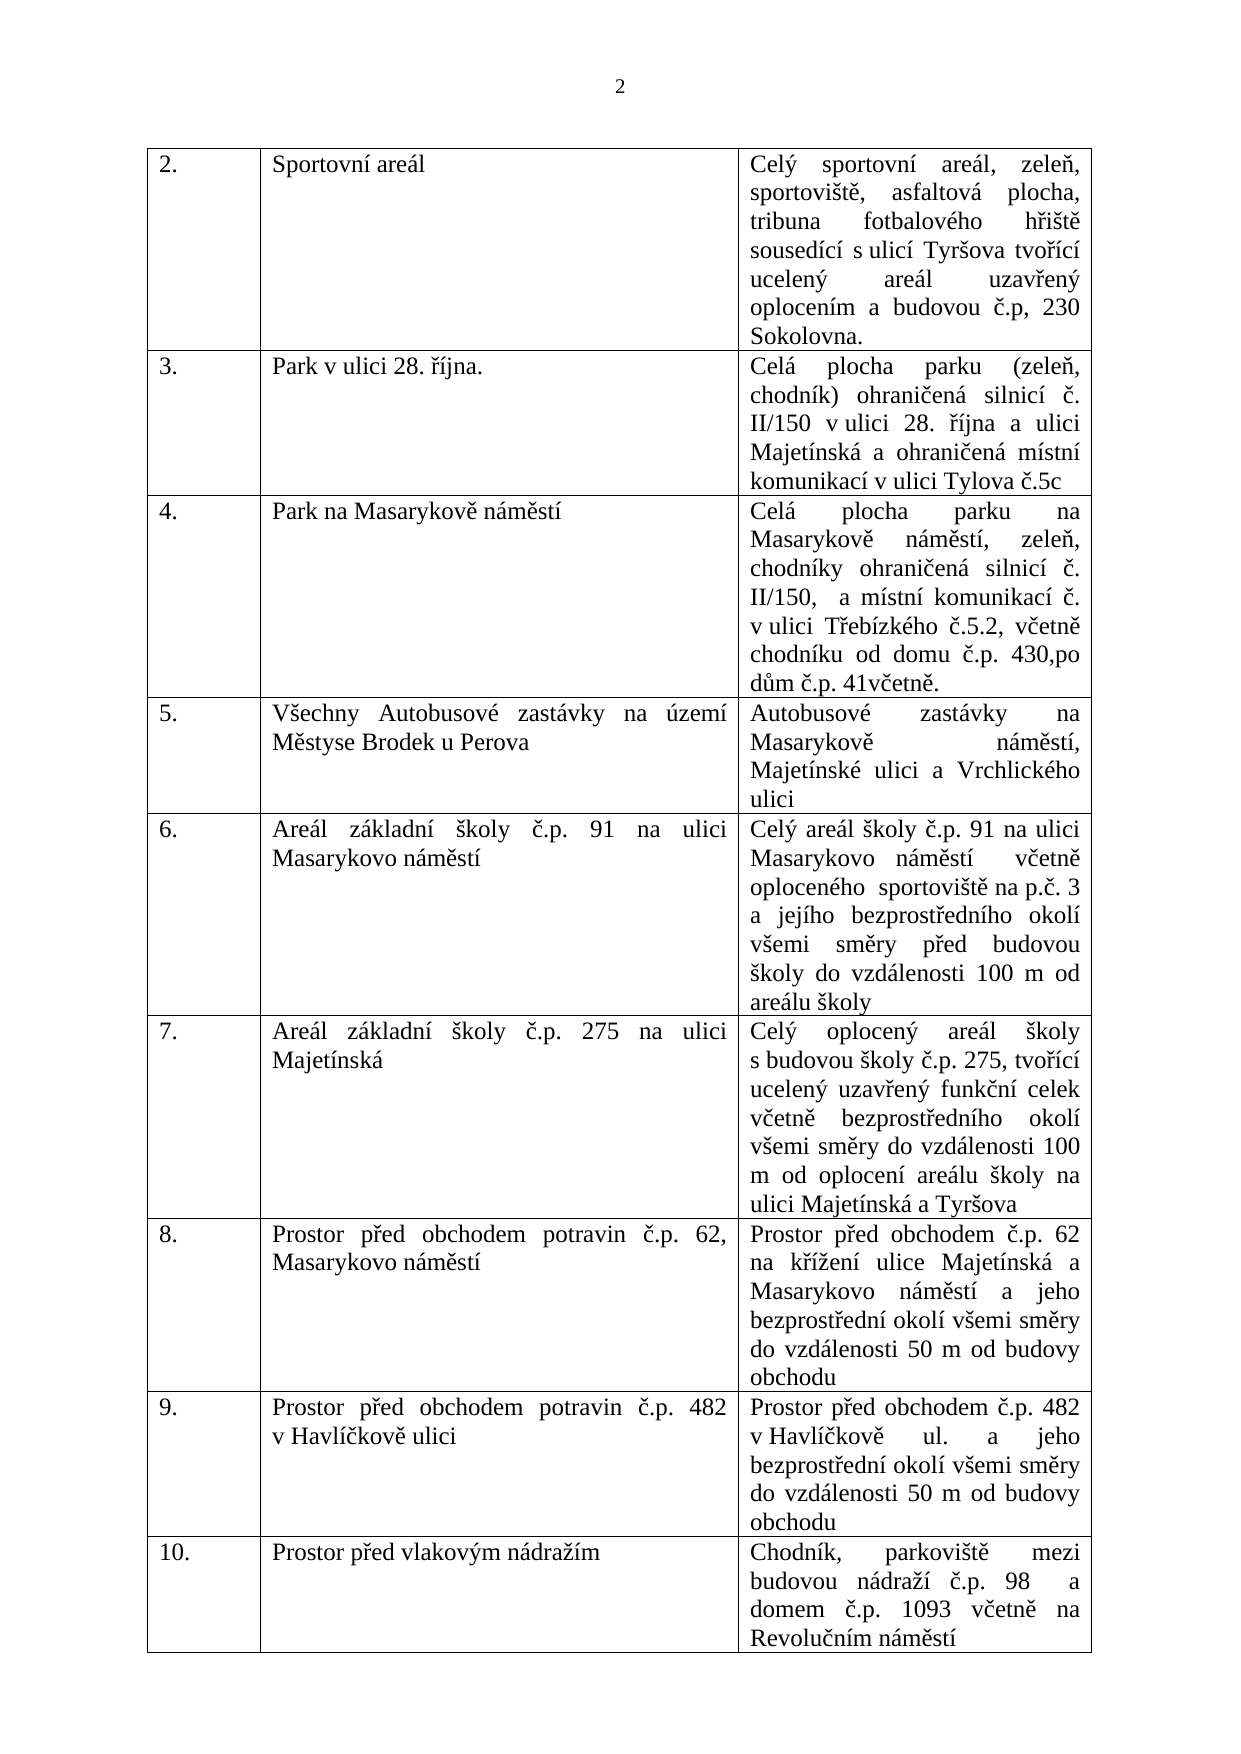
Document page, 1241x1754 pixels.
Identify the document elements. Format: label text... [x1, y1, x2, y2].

table_cell Prostor před obchodem č.p. 482 v Havlíčkově ul. a jeho bezprostřední okolí všemi směry do vzdálenosti 50 m od budovy obchodu [739, 1392, 1091, 1536]
table_cell Celá plocha parku (zeleň, chodník) ohraničená silnicí č. II/150 v ulici 28. října a ulici Majetínská a ohraničená místní komunikací v ulici Tylova č.5c [739, 351, 1091, 495]
table_cell 5. [148, 698, 260, 813]
table_cell Celý oplocený areál školy s budovou školy č.p. 275, tvořící ucelený uzavřený funkční celek včetně bezprostředního okolí všemi směry do vzdálenosti 100 m od oplocení areálu školy na ulici Majetínská a Tyršova [739, 1016, 1091, 1218]
table_cell Celá plocha parku na Masarykově náměstí, zeleň, chodníky ohraničená silnicí č. II/150, a místní komunikací č. v ulici Třebízkého č.5.2, včetně chodníku od domu č.p. 430,po dům č.p. 41včetně. [739, 496, 1091, 697]
table_cell 6. [148, 814, 260, 1015]
table_cell Celý areál školy č.p. 91 na ulici Masarykovo náměstí včetně oploceného sportoviště na p.č. 3 a jejího bezprostředního okolí všemi směry před budovou školy do vzdálenosti 100 m od areálu školy [739, 814, 1091, 1015]
table_cell Autobusové zastávky na Masarykově náměstí, Majetínské ulici a Vrchlického ulici [739, 698, 1091, 813]
table_cell 4. [148, 496, 260, 697]
table_cell 9. [148, 1392, 260, 1536]
table_cell Prostor před vlakovým nádražím [261, 1537, 738, 1652]
table_cell Park v ulici 28. října. [261, 351, 738, 495]
table_cell Prostor před obchodem potravin č.p. 62, Masarykovo náměstí [261, 1219, 738, 1391]
table_cell 7. [148, 1016, 260, 1218]
table_cell Prostor před obchodem č.p. 62 na křížení ulice Majetínská a Masarykovo náměstí a jeho bezprostřední okolí všemi směry do vzdálenosti 50 m od budovy obchodu [739, 1219, 1091, 1391]
table_cell Všechny Autobusové zastávky na území Městyse Brodek u Perova [261, 698, 738, 813]
table_cell Areál základní školy č.p. 275 na ulici Majetínská [261, 1016, 738, 1218]
table_cell 3. [148, 351, 260, 495]
table_cell 2. [148, 149, 260, 350]
table_cell Park na Masarykově náměstí [261, 496, 738, 697]
table_cell Areál základní školy č.p. 91 na ulici Masarykovo náměstí [261, 814, 738, 1015]
table_cell 8. [148, 1219, 260, 1391]
table_cell Sportovní areál [261, 149, 738, 350]
table_cell 10. [148, 1537, 260, 1652]
table_cell Chodník, parkoviště mezi budovou nádraží č.p. 98 a domem č.p. 1093 včetně na Revolučním náměstí [739, 1537, 1091, 1652]
table_cell Prostor před obchodem potravin č.p. 482 v Havlíčkově ulici [261, 1392, 738, 1536]
table_cell Celý sportovní areál, zeleň, sportoviště, asfaltová plocha, tribuna fotbalového hřiště sousedící s ulicí Tyršova tvořící ucelený areál uzavřený oplocením a budovou č.p, 230 Sokolovna. [739, 149, 1091, 350]
